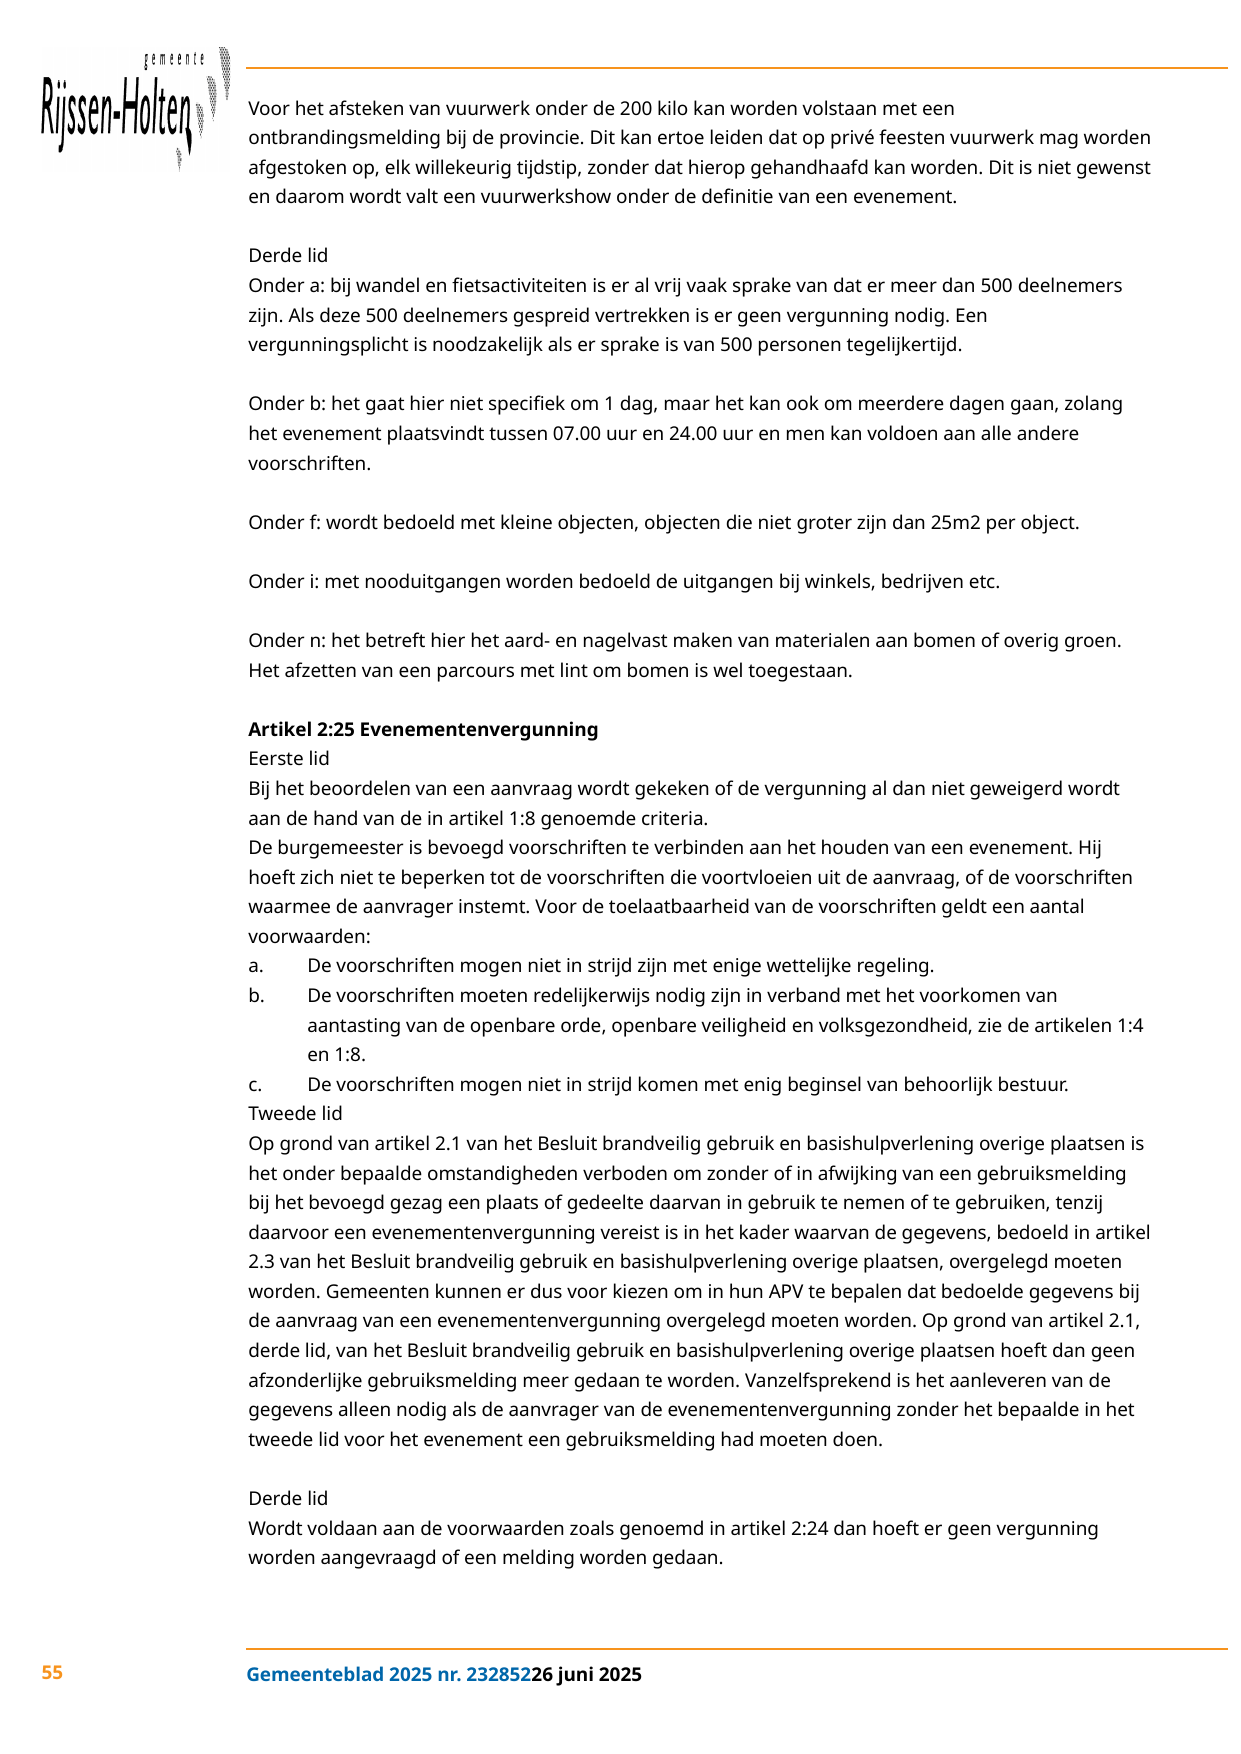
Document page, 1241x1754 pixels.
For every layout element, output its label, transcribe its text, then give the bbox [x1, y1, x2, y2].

list De voorschriften mogen niet in strijd zijn met enige wettelijke regeling. [248, 953, 1152, 978]
text Onder f: wordt bedoeld met kleine objecten, objecten die niet groter zijn dan 25m2 per object. [248, 509, 1152, 535]
text De burgemeester is bevoegd voorschriften te verbinden aan het houden van een evenement. Hij hoeft zich niet te beperken tot de voorschriften die voortvloeien uit de aanvraag, of de voorschriften waarmee de aanvrager instemt. Voor de toelaatbaarheid van de voorschriften geldt een aantal voorwaarden: [248, 834, 1152, 949]
text Onder n: het betreft hier het aard- en nagelvast maken van materialen aan bomen of overig groen. Het afzetten van een parcours met lint om bomen is wel toegestaan. [248, 627, 1152, 683]
text Onder i: met nooduitgangen worden bedoeld de uitgangen bij winkels, bedrijven etc. [248, 568, 1152, 594]
text Bij het beoordelen van een aanvraag wordt gekeken of de vergunning al dan niet geweigerd wordt aan de hand van de in artikel 1:8 genoemde criteria. [248, 775, 1152, 831]
text Tweede lid [248, 1101, 1152, 1126]
list De voorschriften mogen niet in strijd komen met enig beginsel van behoorlijk bestuur. [248, 1071, 1152, 1097]
text Onder a: bij wandel en fietsactiviteiten is er al vrij vaak sprake van dat er meer dan 500 deelnemers zijn. Als deze 500 deelnemers gespreid vertrekken is er geen vergunning nodig. Een vergunningsplicht is noodzakelijk als er sprake is van 500 personen tegelijkertijd. [248, 272, 1152, 357]
picture [41, 47, 231, 172]
text Derde lid [248, 243, 1152, 268]
text Onder b: het gaat hier niet specifiek om 1 dag, maar het kan ook om meerdere dagen gaan, zolang het evenement plaatsvindt tussen 07.00 uur en 24.00 uur en men kan voldoen aan alle andere voorschriften. [248, 391, 1152, 476]
list De voorschriften moeten redelijkerwijs nodig zijn in verband met het voorkomen van aantasting van de openbare orde, openbare veiligheid en volksgezondheid, zie de artikelen 1:4 en 1:8. [248, 982, 1152, 1067]
text Artikel 2:25 Evenementenvergunning [248, 716, 1152, 742]
text Op grond van artikel 2.1 van het Besluit brandveilig gebruik en basishulpverlening overige plaatsen is het onder bepaalde omstandigheden verboden om zonder of in afwijking van een gebruiksmelding bij het bevoegd gezag een plaats of gedeelte daarvan in gebruik te nemen of te gebruiken, tenzij daarvoor een evenementenvergunning vereist is in het kader waarvan de gegevens, bedoeld in artikel 2.3 van het Besluit brandveilig gebruik en basishulpverlening overige plaatsen, overgelegd moeten worden. Gemeenten kunnen er dus voor kiezen om in hun APV te bepalen dat bedoelde gegevens bij de aanvraag van een evenementenvergunning overgelegd moeten worden. Op grond van artikel 2.1, derde lid, van het Besluit brandveilig gebruik en basishulpverlening overige plaatsen hoeft dan geen afzonderlijke gebruiksmelding meer gedaan te worden. Vanzelfsprekend is het aanleveren van de gegevens alleen nodig als de aanvrager van de evenementenvergunning zonder het bepaalde in het tweede lid voor het evenement een gebruiksmelding had moeten doen. [248, 1130, 1152, 1452]
text Eerste lid [248, 746, 1152, 771]
text Voor het afsteken van vuurwerk onder de 200 kilo kan worden volstaan met een ontbrandingsmelding bij de provincie. Dit kan ertoe leiden dat op privé feesten vuurwerk mag worden afgestoken op, elk willekeurig tijdstip, zonder dat hierop gehandhaafd kan worden. Dit is niet gewenst en daarom wordt valt een vuurwerkshow onder de definitie van een evenement. [248, 95, 1152, 209]
text Wordt voldaan aan de voorwaarden zoals genoemd in artikel 2:24 dan hoeft er geen vergunning worden aangevraagd of een melding worden gedaan. [248, 1515, 1152, 1570]
text Derde lid [248, 1485, 1152, 1511]
